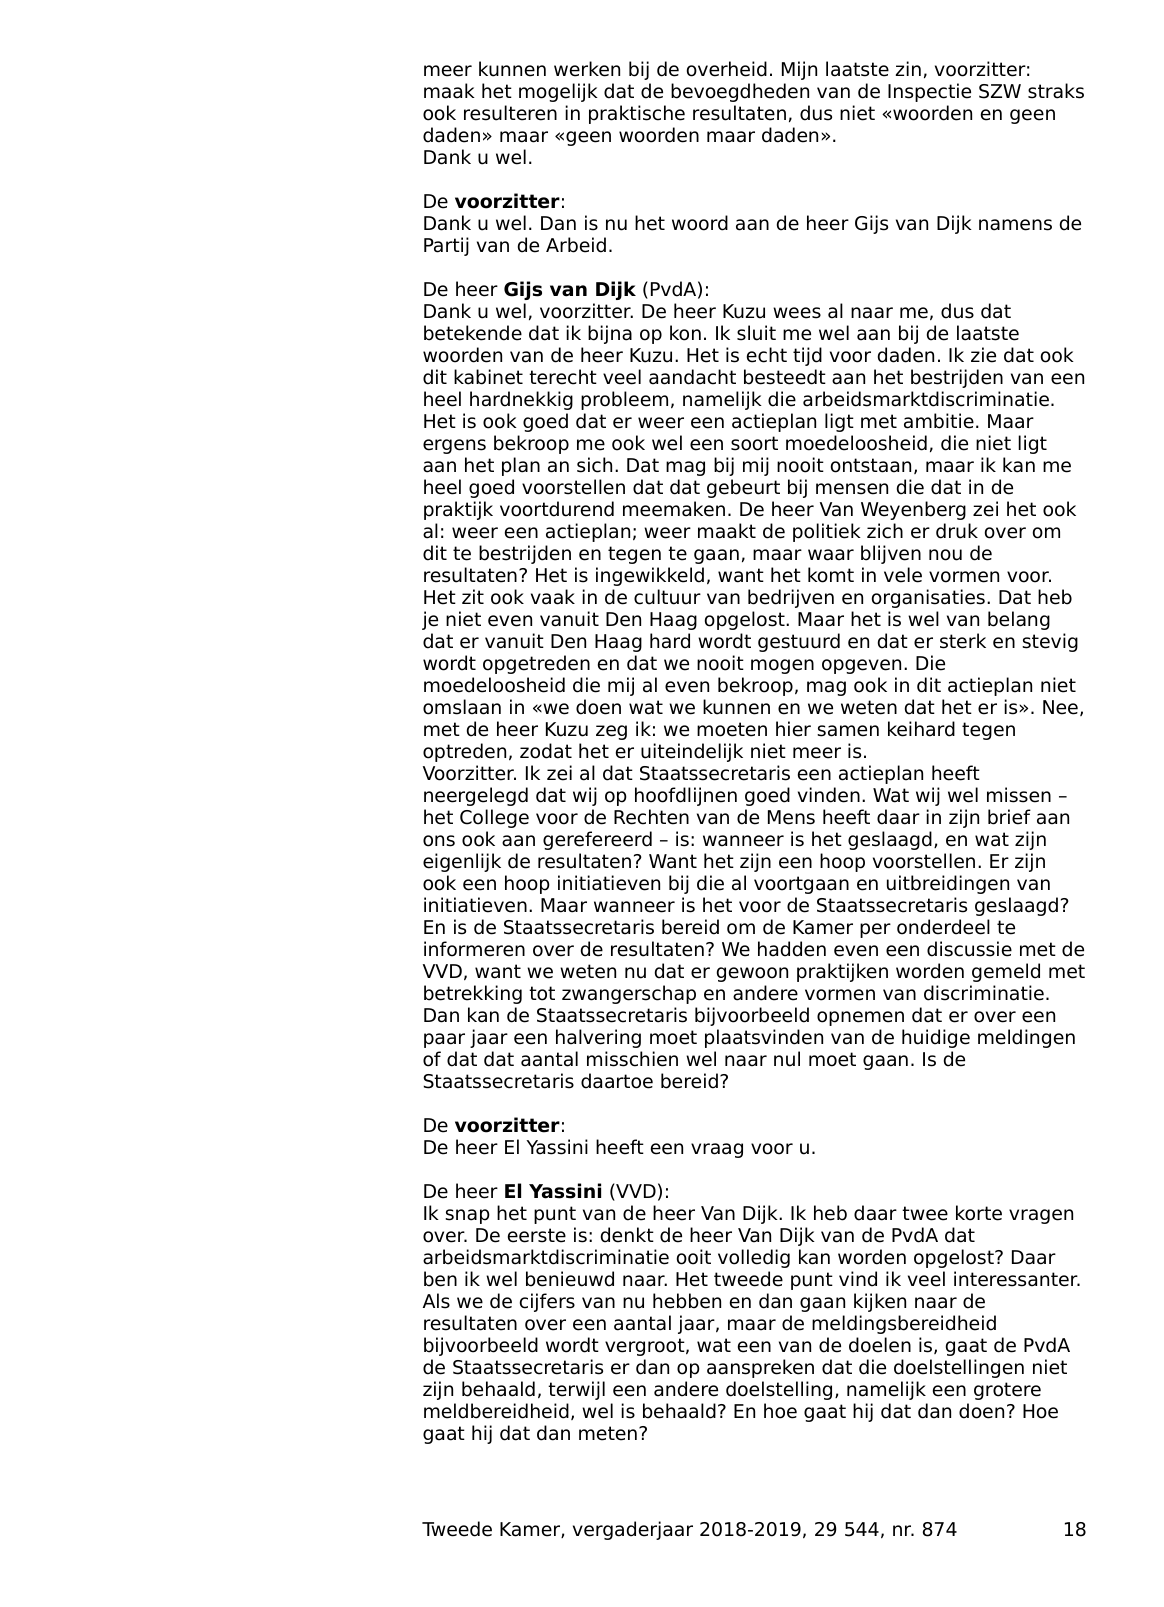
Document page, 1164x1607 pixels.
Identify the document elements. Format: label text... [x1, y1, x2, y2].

text meer kunnen werken bij de overheid. Mijn laatste zin, voorzitter: maak het mogelijk dat de bevoegdheden van de Inspectie SZW straks ook resulteren in praktische resultaten, dus niet «woorden en geen daden» maar «geen woorden maar daden». [422, 59, 1087, 147]
text De voorzitter: [422, 1115, 1087, 1137]
text De voorzitter: [422, 191, 1087, 213]
text Dank u wel, voorzitter. De heer Kuzu wees al naar me, dus dat betekende dat ik bijna op kon. Ik sluit me wel aan bij de laatste woorden van de heer Kuzu. Het is echt tijd voor daden. Ik zie dat ook dit kabinet terecht veel aandacht besteedt aan het bestrijden van een heel hardnekkig probleem, namelijk die arbeidsmarktdiscriminatie. Het is ook goed dat er weer een actieplan ligt met ambitie. Maar ergens bekroop me ook wel een soort moedeloosheid, die niet ligt aan het plan an sich. Dat mag bij mij nooit ontstaan, maar ik kan me heel goed voorstellen dat dat gebeurt bij mensen die dat in de praktijk voortdurend meemaken. De heer Van Weyenberg zei het ook al: weer een actieplan; weer maakt de politiek zich er druk over om dit te bestrijden en tegen te gaan, maar waar blijven nou de resultaten? Het is ingewikkeld, want het komt in vele vormen voor. Het zit ook vaak in de cultuur van bedrijven en organisaties. Dat heb je niet even vanuit Den Haag opgelost. Maar het is wel van belang dat er vanuit Den Haag hard wordt gestuurd en dat er sterk en stevig wordt opgetreden en dat we nooit mogen opgeven. Die moedeloosheid die mij al even bekroop, mag ook in dit actieplan niet omslaan in «we doen wat we kunnen en we weten dat het er is». Nee, met de heer Kuzu zeg ik: we moeten hier samen keihard tegen optreden, zodat het er uiteindelijk niet meer is. [422, 301, 1087, 763]
text Voorzitter. Ik zei al dat Staatssecretaris een actieplan heeft neergelegd dat wij op hoofdlijnen goed vinden. Wat wij wel missen – het College voor de Rechten van de Mens heeft daar in zijn brief aan ons ook aan gerefereerd – is: wanneer is het geslaagd, en wat zijn eigenlijk de resultaten? Want het zijn een hoop voorstellen. Er zijn ook een hoop initiatieven bij die al voortgaan en uitbreidingen van initiatieven. Maar wanneer is het voor de Staatssecretaris geslaagd? En is de Staatssecretaris bereid om de Kamer per onderdeel te informeren over de resultaten? We hadden even een discussie met de VVD, want we weten nu dat er gewoon praktijken worden gemeld met betrekking tot zwangerschap en andere vormen van discriminatie. Dan kan de Staatssecretaris bijvoorbeeld opnemen dat er over een paar jaar een halvering moet plaatsvinden van de huidige meldingen of dat dat aantal misschien wel naar nul moet gaan. Is de Staatssecretaris daartoe bereid? [422, 763, 1087, 1092]
text De heer El Yassini heeft een vraag voor u. [422, 1137, 1087, 1159]
text Dank u wel. [422, 147, 1087, 169]
text Ik snap het punt van de heer Van Dijk. Ik heb daar twee korte vragen over. De eerste is: denkt de heer Van Dijk van de PvdA dat arbeidsmarktdiscriminatie ooit volledig kan worden opgelost? Daar ben ik wel benieuwd naar. Het tweede punt vind ik veel interessanter. Als we de cijfers van nu hebben en dan gaan kijken naar de resultaten over een aantal jaar, maar de meldingsbereidheid bijvoorbeeld wordt vergroot, wat een van de doelen is, gaat de PvdA de Staatssecretaris er dan op aanspreken dat die doelstellingen niet zijn behaald, terwijl een andere doelstelling, namelijk een grotere meldbereidheid, wel is behaald? En hoe gaat hij dat dan doen? Hoe gaat hij dat dan meten? [422, 1203, 1087, 1444]
text Dank u wel. Dan is nu het woord aan de heer Gijs van Dijk namens de Partij van de Arbeid. [422, 213, 1087, 257]
text De heer El Yassini (VVD): [422, 1181, 1087, 1203]
text De heer Gijs van Dijk (PvdA): [422, 279, 1087, 301]
